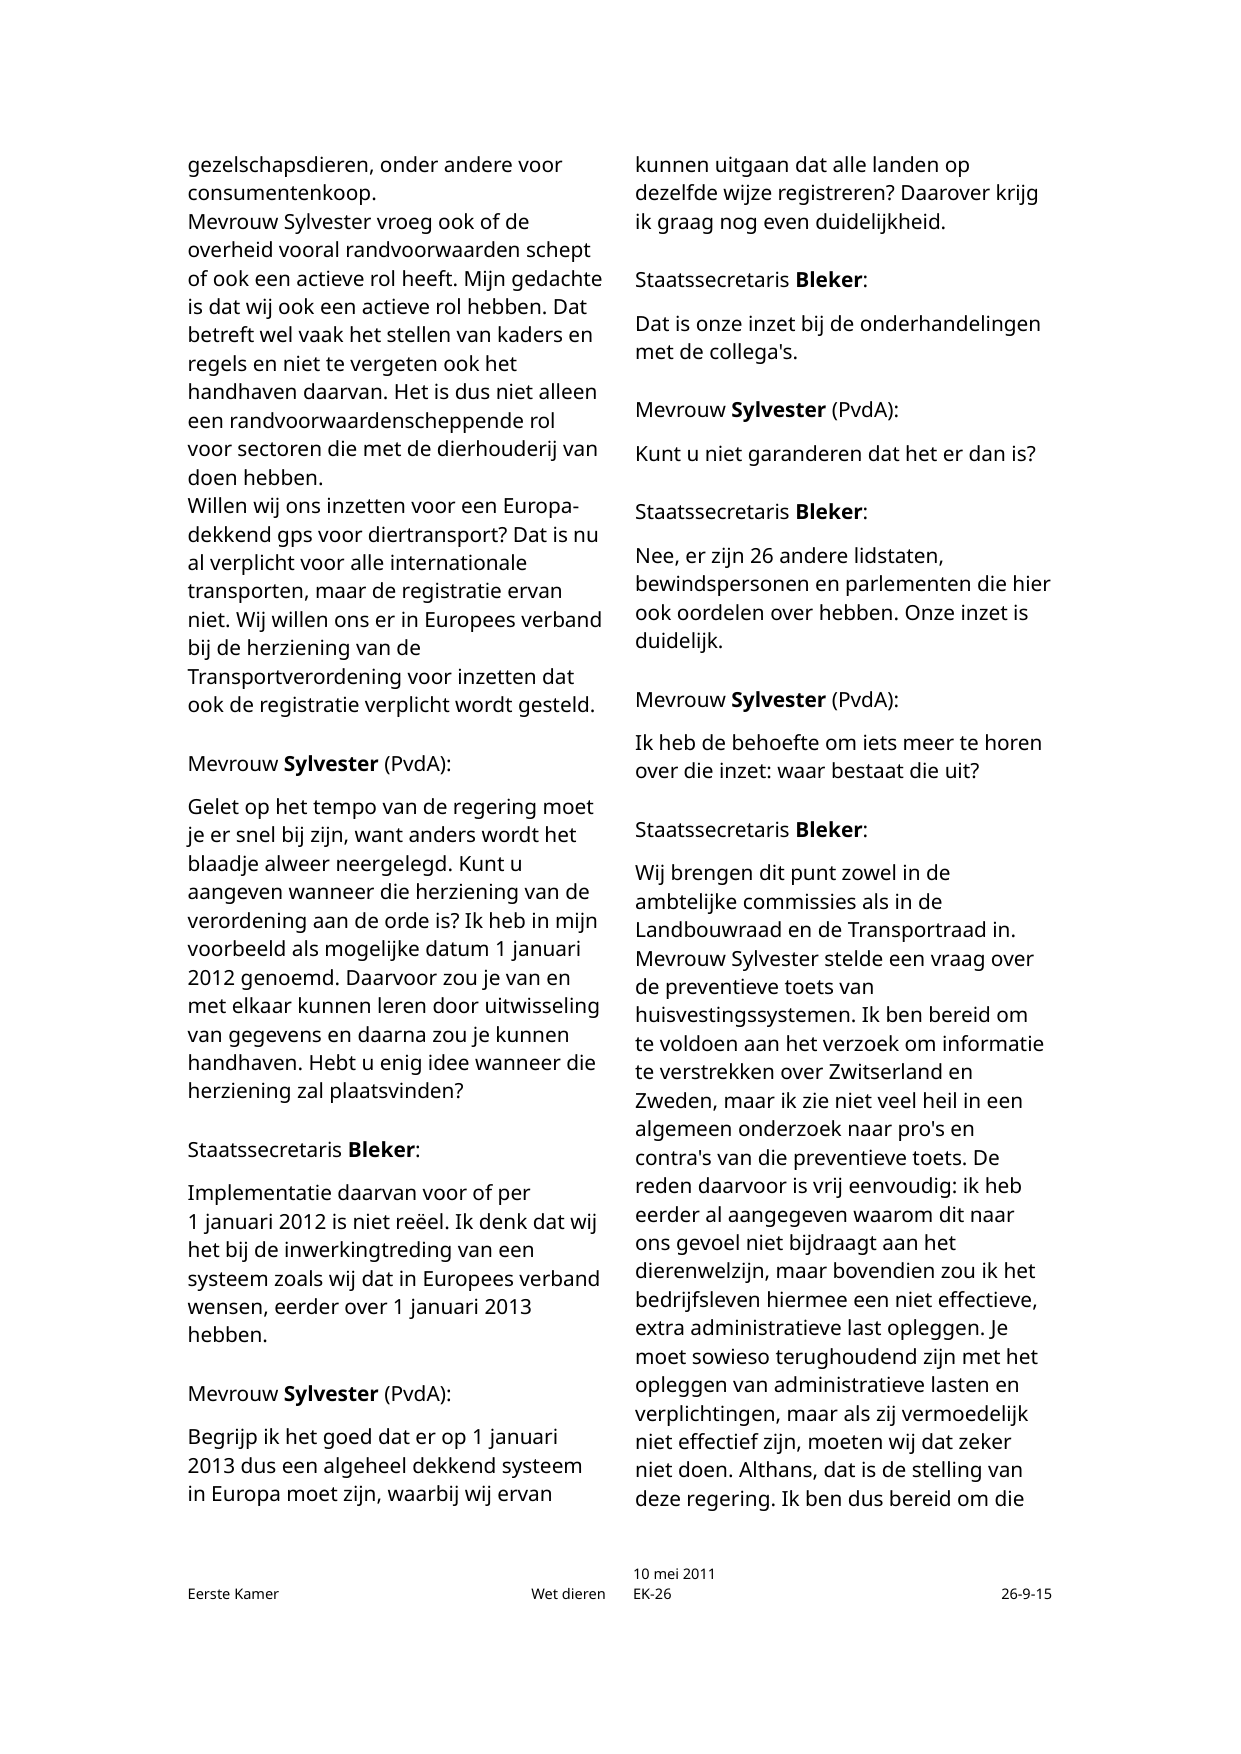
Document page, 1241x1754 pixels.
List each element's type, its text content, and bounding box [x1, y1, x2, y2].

text Gelet op het tempo van de regering moet je er snel bij zijn, want anders wordt het blaadje alweer neergelegd. Kunt u aangeven wanneer die herziening van de verordening aan de orde is? Ik heb in mijn voorbeeld als mogelijke datum 1 januari 2012 genoemd. Daarvoor zou je van en met elkaar kunnen leren door uitwisseling van gegevens en daarna zou je kunnen handhaven. Hebt u enig idee wanneer die herziening zal plaatsvinden? [187, 792, 605, 1105]
text Nee, er zijn 26 andere lidstaten, bewindspersonen en parlementen die hier ook oordelen over hebben. Onze inzet is duidelijk. [635, 541, 1053, 655]
text Mevrouw Sylvester (PvdA): [187, 1379, 605, 1407]
text Staatssecretaris Bleker: [635, 497, 1053, 526]
text Mevrouw Sylvester (PvdA): [635, 396, 1053, 424]
text Implementatie daarvan voor of per 1 januari 2012 is niet reëel. Ik denk dat wij het bij de inwerkingtreding van een systeem zoals wij dat in Europees verband wensen, eerder over 1 januari 2013 hebben. [187, 1178, 605, 1349]
text kunnen uitgaan dat alle landen op dezelfde wijze registreren? Daarover krijg ik graag nog even duidelijkheid. [635, 150, 1053, 235]
text Dat is onze inzet bij de onderhandelingen met de collega's. [635, 309, 1053, 366]
text Begrijp ik het goed dat er op 1 januari 2013 dus een algeheel dekkend systeem in Europa moet zijn, waarbij wij ervan [187, 1422, 605, 1508]
text Mevrouw Sylvester (PvdA): [635, 685, 1053, 713]
text Mevrouw Sylvester vroeg ook of de overheid vooral randvoorwaarden schept of ook een actieve rol heeft. Mijn gedachte is dat wij ook een actieve rol hebben. Dat betreft wel vaak het stellen van kaders en regels en niet te vergeten ook het handhaven daarvan. Het is dus niet alleen een randvoorwaardenscheppende rol voor sectoren die met de dierhouderij van doen hebben. [187, 207, 605, 491]
text Staatssecretaris Bleker: [635, 265, 1053, 294]
text Ik heb de behoefte om iets meer te horen over die inzet: waar bestaat die uit? [635, 728, 1053, 785]
text Wij brengen dit punt zowel in de ambtelijke commissies als in de Landbouwraad en de Transportraad in. [635, 858, 1053, 944]
text Mevrouw Sylvester (PvdA): [187, 749, 605, 777]
text Mevrouw Sylvester stelde een vraag over de preventieve toets van huisvestingssystemen. Ik ben bereid om te voldoen aan het verzoek om informatie te verstrekken over Zwitserland en Zweden, maar ik zie niet veel heil in een algemeen onderzoek naar pro's en contra's van die preventieve toets. De reden daarvoor is vrij eenvoudig: ik heb eerder al aangegeven waarom dit naar ons gevoel niet bijdraagt aan het dierenwelzijn, maar bovendien zou ik het bedrijfsleven hiermee een niet effectieve, extra administratieve last opleggen. Je moet sowieso terughoudend zijn met het opleggen van administratieve lasten en verplichtingen, maar als zij vermoedelijk niet effectief zijn, moeten wij dat zeker niet doen. Althans, dat is de stelling van deze regering. Ik ben dus bereid om die [635, 944, 1053, 1512]
text Willen wij ons inzetten voor een Europa-dekkend gps voor diertransport? Dat is nu al verplicht voor alle internationale transporten, maar de registratie ervan niet. Wij willen ons er in Europees verband bij de herziening van de Transportverordening voor inzetten dat ook de registratie verplicht wordt gesteld. [187, 491, 605, 719]
text Staatssecretaris Bleker: [187, 1135, 605, 1163]
text Staatssecretaris Bleker: [635, 815, 1053, 843]
text Kunt u niet garanderen dat het er dan is? [635, 439, 1053, 467]
text gezelschapsdieren, onder andere voor consumentenkoop. [187, 150, 605, 207]
